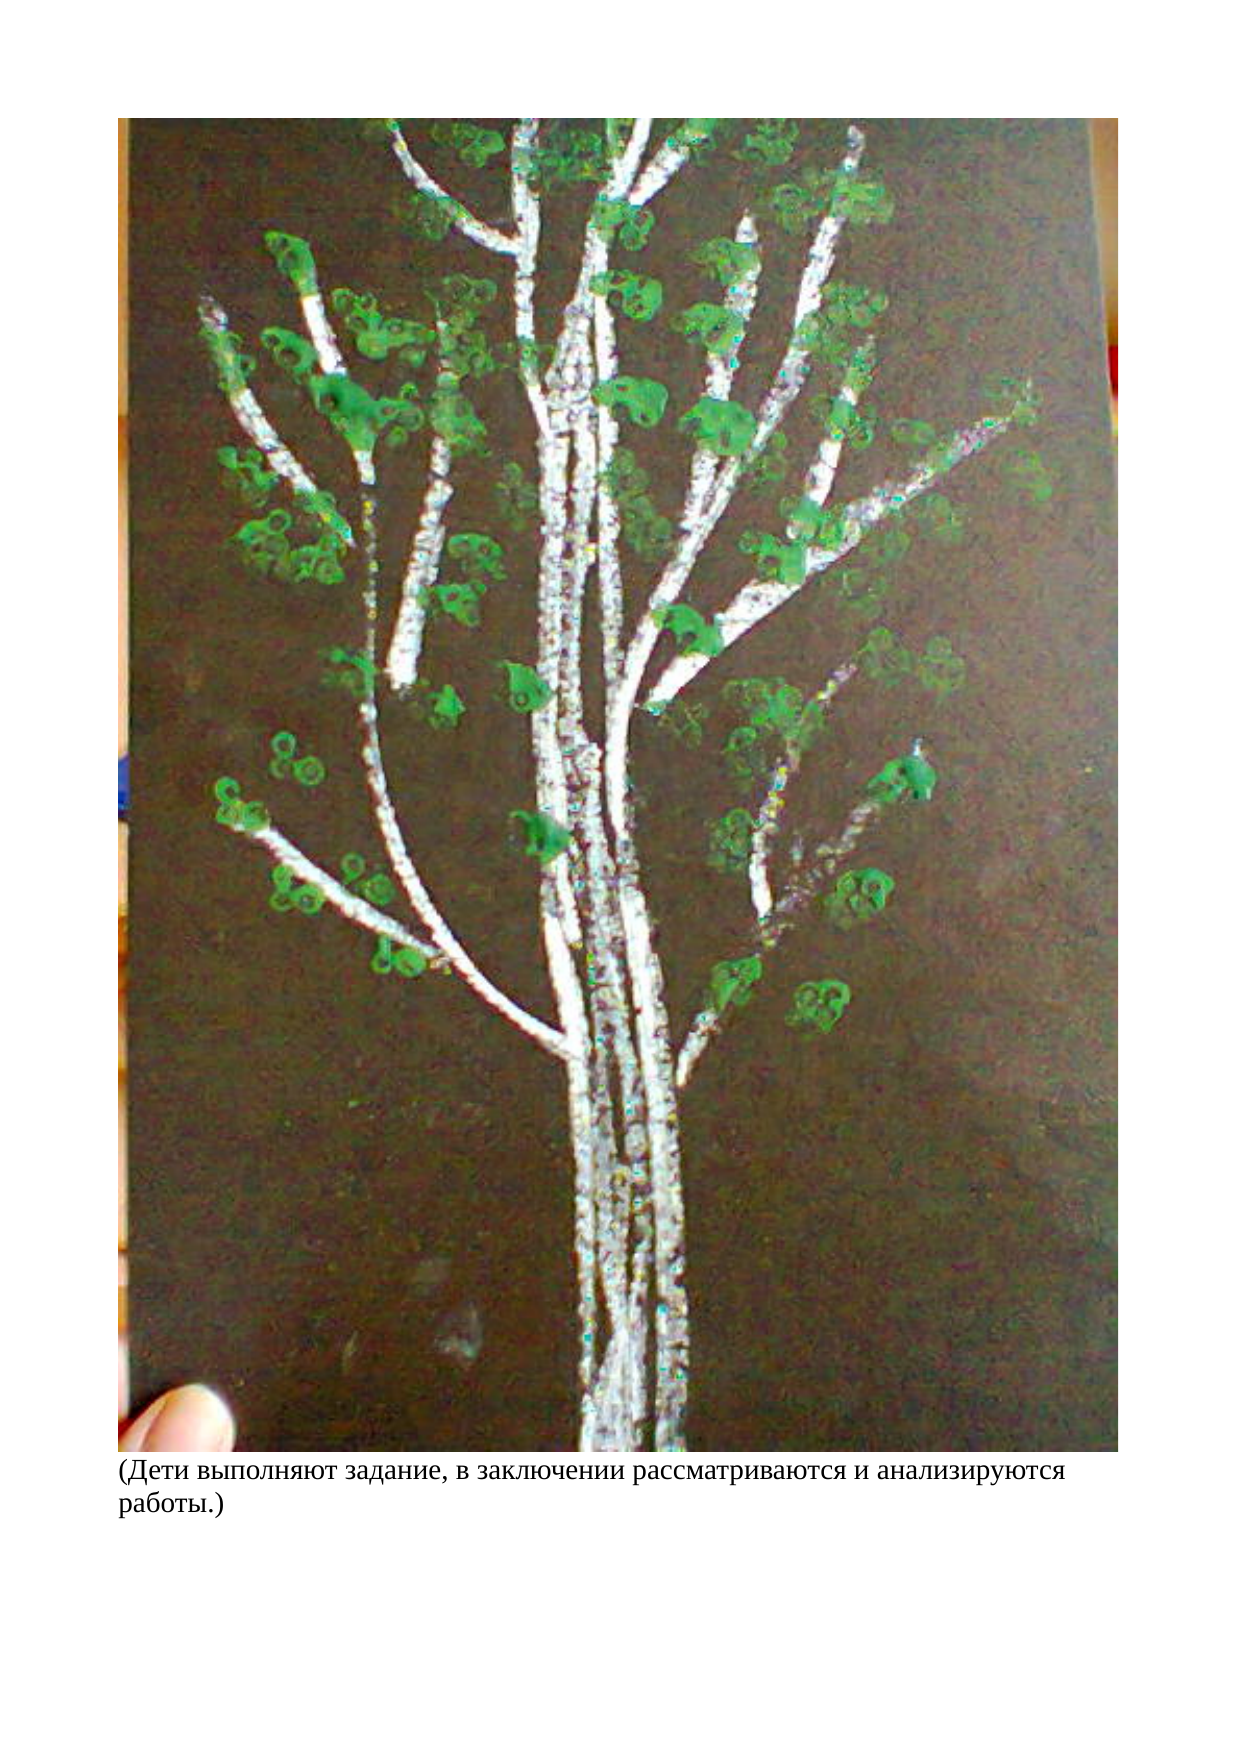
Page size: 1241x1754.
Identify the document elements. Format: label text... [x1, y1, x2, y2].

picture [118, 118, 1119, 1452]
text (Дети выполняют задание, в заключении рассматриваются и анализируются работы.) [118, 1452, 1122, 1519]
